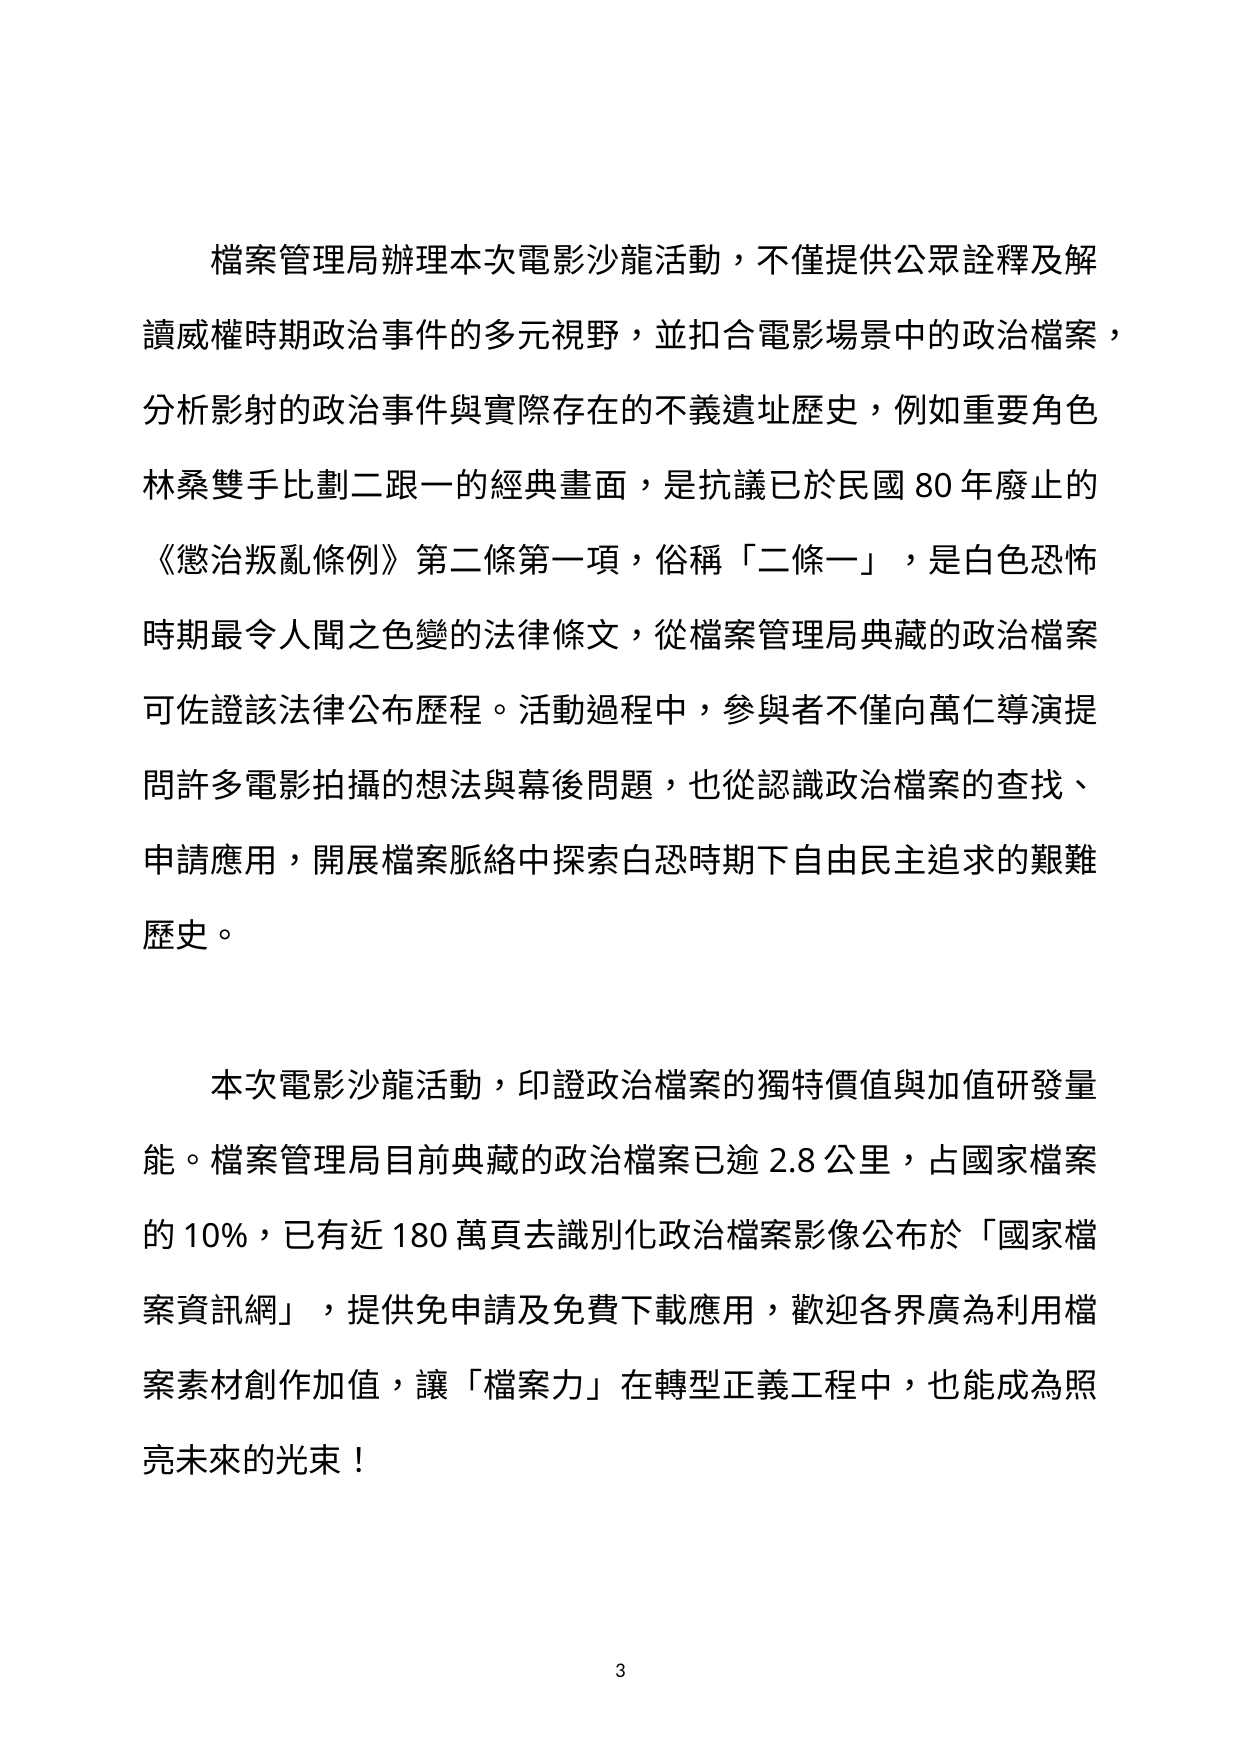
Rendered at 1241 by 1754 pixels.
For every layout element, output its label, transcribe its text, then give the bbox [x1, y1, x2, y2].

text 本次電影沙龍活動，印證政治檔案的獨特價值與加值研發量能。檔案管理局目前典藏的政治檔案已逾2.8公里，占國家檔案的10%，已有近180萬頁去識別化政治檔案影像公布於「國家檔案資訊網」，提供免申請及免費下載應用，歡迎各界廣為利用檔案素材創作加值，讓「檔案力」在轉型正義工程中，也能成為照亮未來的光束！ [142, 1046, 1098, 1496]
text 檔案管理局辦理本次電影沙龍活動，不僅提供公眾詮釋及解讀威權時期政治事件的多元視野，並扣合電影場景中的政治檔案，分析影射的政治事件與實際存在的不義遺址歷史，例如重要角色林桑雙手比劃二跟一的經典畫面，是抗議已於民國80年廢止的《懲治叛亂條例》第二條第一項，俗稱「二條一」，是白色恐怖時期最令人聞之色變的法律條文，從檔案管理局典藏的政治檔案可佐證該法律公布歷程。活動過程中，參與者不僅向萬仁導演提問許多電影拍攝的想法與幕後問題，也從認識政治檔案的查找、申請應用，開展檔案脈絡中探索白恐時期下自由民主追求的艱難歷史。 [142, 221, 1098, 971]
